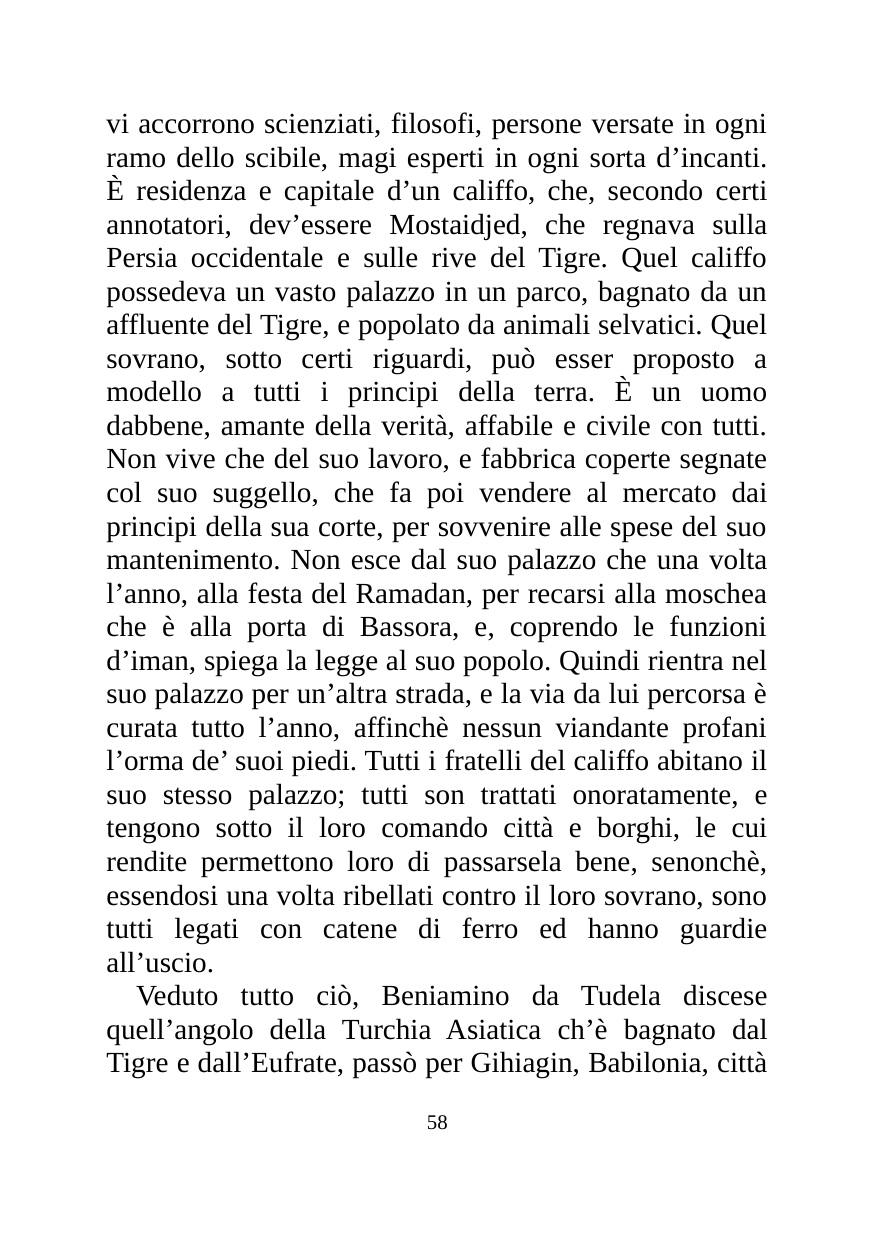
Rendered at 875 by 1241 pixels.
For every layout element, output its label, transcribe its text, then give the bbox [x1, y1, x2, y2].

text Veduto tutto ciò, Beniamino da Tudela discese quell’angolo della Turchia Asiatica ch’è bagnato dal Tigre e dall’Eufrate, passò per Gihiagin, Babilonia, città [106, 978, 768, 1079]
text vi accorrono scienziati, filosofi, persone versate in ogni ramo dello scibile, magi esperti in ogni sorta d’incanti. È residenza e capitale d’un califfo, che, secondo certi annotatori, dev’essere Mostaidjed, che regnava sulla Persia occidentale e sulle rive del Tigre. Quel califfo possedeva un vasto palazzo in un parco, bagnato da un affluente del Tigre, e popolato da animali selvatici. Quel sovrano, sotto certi riguardi, può esser proposto a modello a tutti i principi della terra. È un uomo dabbene, amante della verità, affabile e civile con tutti. Non vive che del suo lavoro, e fabbrica coperte segnate col suo suggello, che fa poi vendere al mercato dai principi della sua corte, per sovvenire alle spese del suo mantenimento. Non esce dal suo palazzo che una volta l’anno, alla festa del Ramadan, per recarsi alla moschea che è alla porta di Bassora, e, coprendo le funzioni d’iman, spiega la legge al suo popolo. Quindi rientra nel suo palazzo per un’altra strada, e la via da lui percorsa è curata tutto l’anno, affinchè nessun viandante profani l’orma de’ suoi piedi. Tutti i fratelli del califfo abitano il suo stesso palazzo; tutti son trattati onoratamente, e tengono sotto il loro comando città e borghi, le cui rendite permettono loro di passarsela bene, senonchè, essendosi una volta ribellati contro il loro sovrano, sono tutti legati con catene di ferro ed hanno guardie all’uscio. [106, 106, 768, 978]
